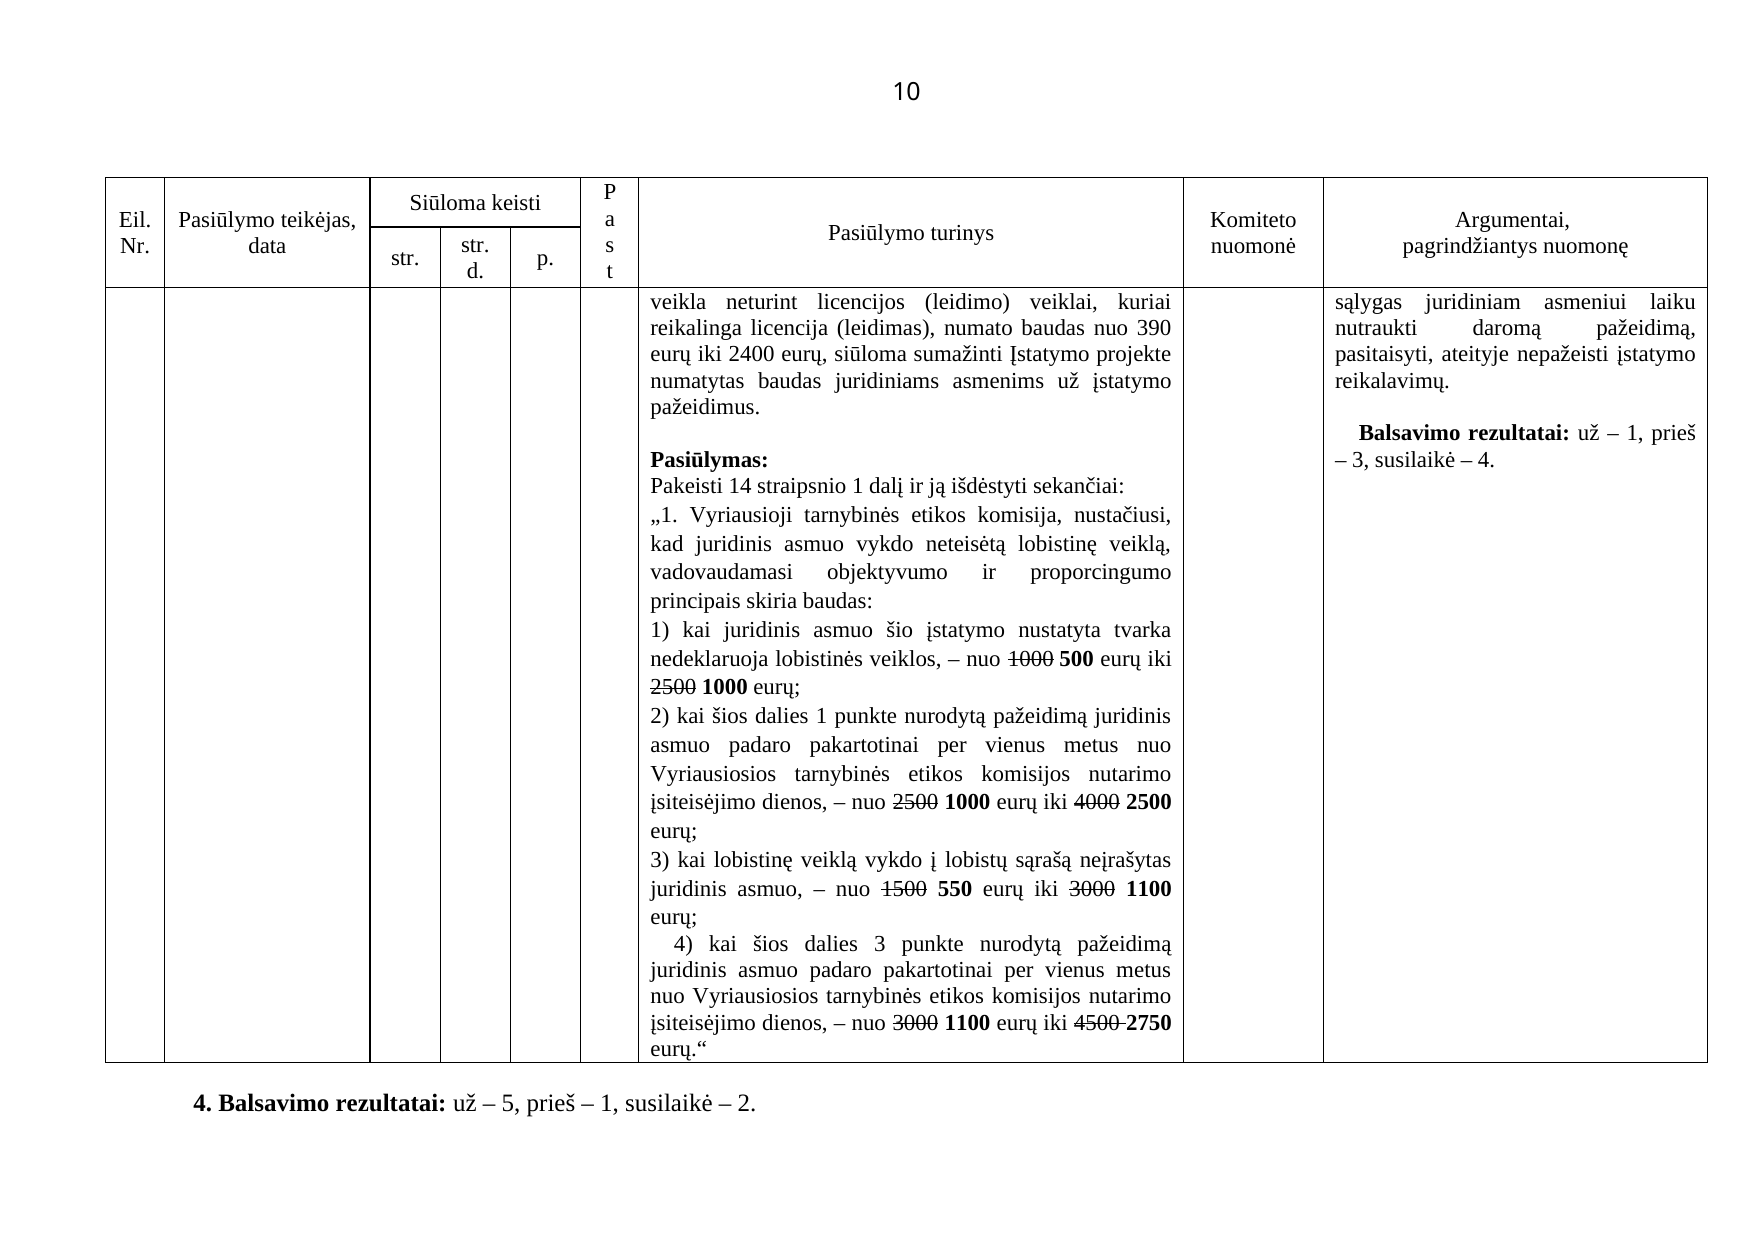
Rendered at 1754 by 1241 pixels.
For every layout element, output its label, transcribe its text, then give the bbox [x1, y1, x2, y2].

table_cell sąlygas juridiniam asmeniui laiku nutraukti daromą pažeidimą, pasitaisyti, ateityje nepažeisti įstatymo reikalavimų. Balsavimo rezultatai: už – 1, prieš – 3, susilaikė – 4. [1324, 288, 1707, 1062]
table_cell [441, 288, 510, 1062]
table_cell [371, 288, 440, 1062]
table_cell [106, 288, 164, 1062]
table_cell [1184, 288, 1323, 1062]
table_header Pasiūlymo teikėjas, data [165, 178, 369, 287]
table_header Eil. Nr. [106, 178, 164, 287]
table_header Argumentai, pagrindžiantys nuomonę [1324, 178, 1707, 287]
table_header Pasiūlymo turinys [639, 178, 1183, 287]
table_header Pastabos [581, 178, 638, 287]
table_cell [581, 288, 638, 1062]
table_header Komiteto nuomonė [1184, 178, 1323, 287]
table_cell veikla neturint licencijos (leidimo) veiklai, kuriai reikalinga licencija (leidimas), numato baudas nuo 390 eurų iki 2400 eurų, siūloma sumažinti Įstatymo projekte numatytas baudas juridiniams asmenims už įstatymo pažeidimus. Pasiūlymas: Pakeisti 14 straipsnio 1 dalį ir ją išdėstyti sekančiai: „1. Vyriausioji tarnybinės etikos komisija, nustačiusi, kad juridinis asmuo vykdo neteisėtą lobistinę veiklą, vadovaudamasi objektyvumo ir proporcingumo principais skiria baudas: 1) kai juridinis asmuo šio įstatymo nustatyta tvarka nedeklaruoja lobistinės veiklos, – nuo 1000 500 eurų iki 2500 1000 eurų; 2) kai šios dalies 1 punkte nurodytą pažeidimą juridinis asmuo padaro pakartotinai per vienus metus nuo Vyriausiosios tarnybinės etikos komisijos nutarimo įsiteisėjimo dienos, – nuo 2500 1000 eurų iki 4000 2500 eurų; 3) kai lobistinę veiklą vykdo į lobistų sąrašą neįrašytas juridinis asmuo, – nuo 1500 550 eurų iki 3000 1100 eurų; 4) kai šios dalies 3 punkte nurodytą pažeidimą juridinis asmuo padaro pakartotinai per vienus metus nuo Vyriausiosios tarnybinės etikos komisijos nutarimo įsiteisėjimo dienos, – nuo 3000 1100 eurų iki 4500 2750 eurų.“ [639, 288, 1183, 1062]
table_cell p. [511, 228, 580, 287]
table_header Siūloma keisti [371, 178, 580, 226]
table_cell str. d. [441, 228, 510, 287]
table_cell [511, 288, 580, 1062]
table_cell [165, 288, 369, 1062]
table_cell str. [371, 228, 440, 287]
text 4. Balsavimo rezultatai: už – 5, prieš – 1, susilaikė – 2. [118, 1088, 1695, 1116]
